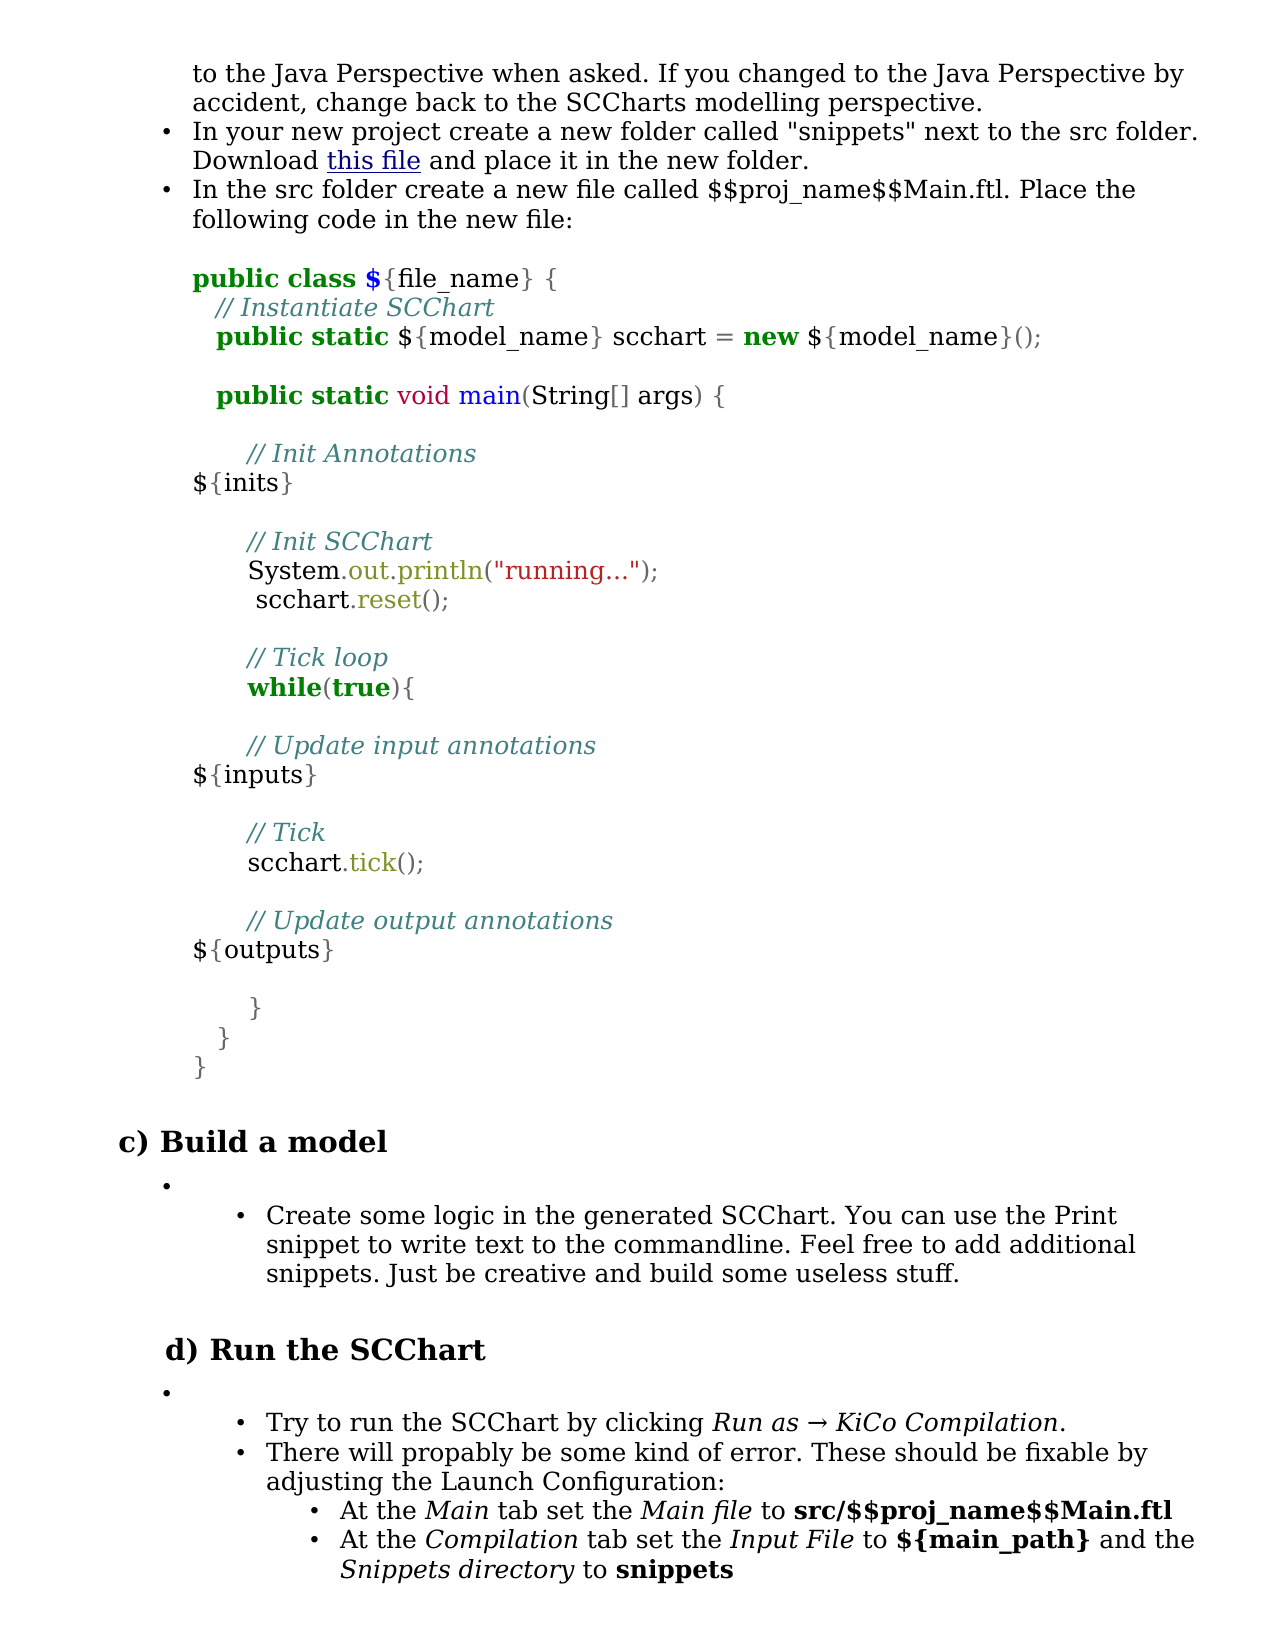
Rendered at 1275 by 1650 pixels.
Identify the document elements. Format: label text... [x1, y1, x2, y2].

subtitle c) Build a model [118, 1125, 1216, 1159]
list At the Compilation tab set the Input File to ${main_path} and the Snippets directory to snippets [310, 1525, 1216, 1584]
list to the Java Perspective when asked. If you changed to the Java Perspective by accident, change back to the SCCharts modelling perspective. [162, 59, 1216, 117]
list In your new project create a new folder called "snippets" next to the src folder. Download this file and place it in the new folder. [162, 117, 1216, 176]
subtitle d) Run the SCChart [165, 1333, 1216, 1367]
list In the src folder create a new file called $$proj_name$$Main.ftl. Place the following code in the new file: [162, 176, 1216, 234]
list public class ${file_name} { // Instantiate SCChart public static ${model_name} scchart = new ${model_name}(); public static void main(String[] args) { // Init Annotations ${inits} // Init SCChart System.out.println("running..."); scchart.reset(); // Tick loop while(true){ // Update input annotations ${inputs} // Tick scchart.tick(); // Update output annotations ${outputs} } } } [162, 263, 1216, 1081]
list Create some logic in the generated SCChart. You can use the Print snippet to write text to the commandline. Feel free to add additional snippets. Just be creative and build some useless stuff. [236, 1201, 1216, 1288]
list Try to run the SCChart by clicking Run as → KiCo Compilation. [236, 1408, 1216, 1438]
list There will propably be some kind of error. These should be fixable by adjusting the Launch Configuration: [236, 1438, 1216, 1496]
list At the Main tab set the Main file to src/$$proj_name$$Main.ftl [310, 1496, 1216, 1525]
